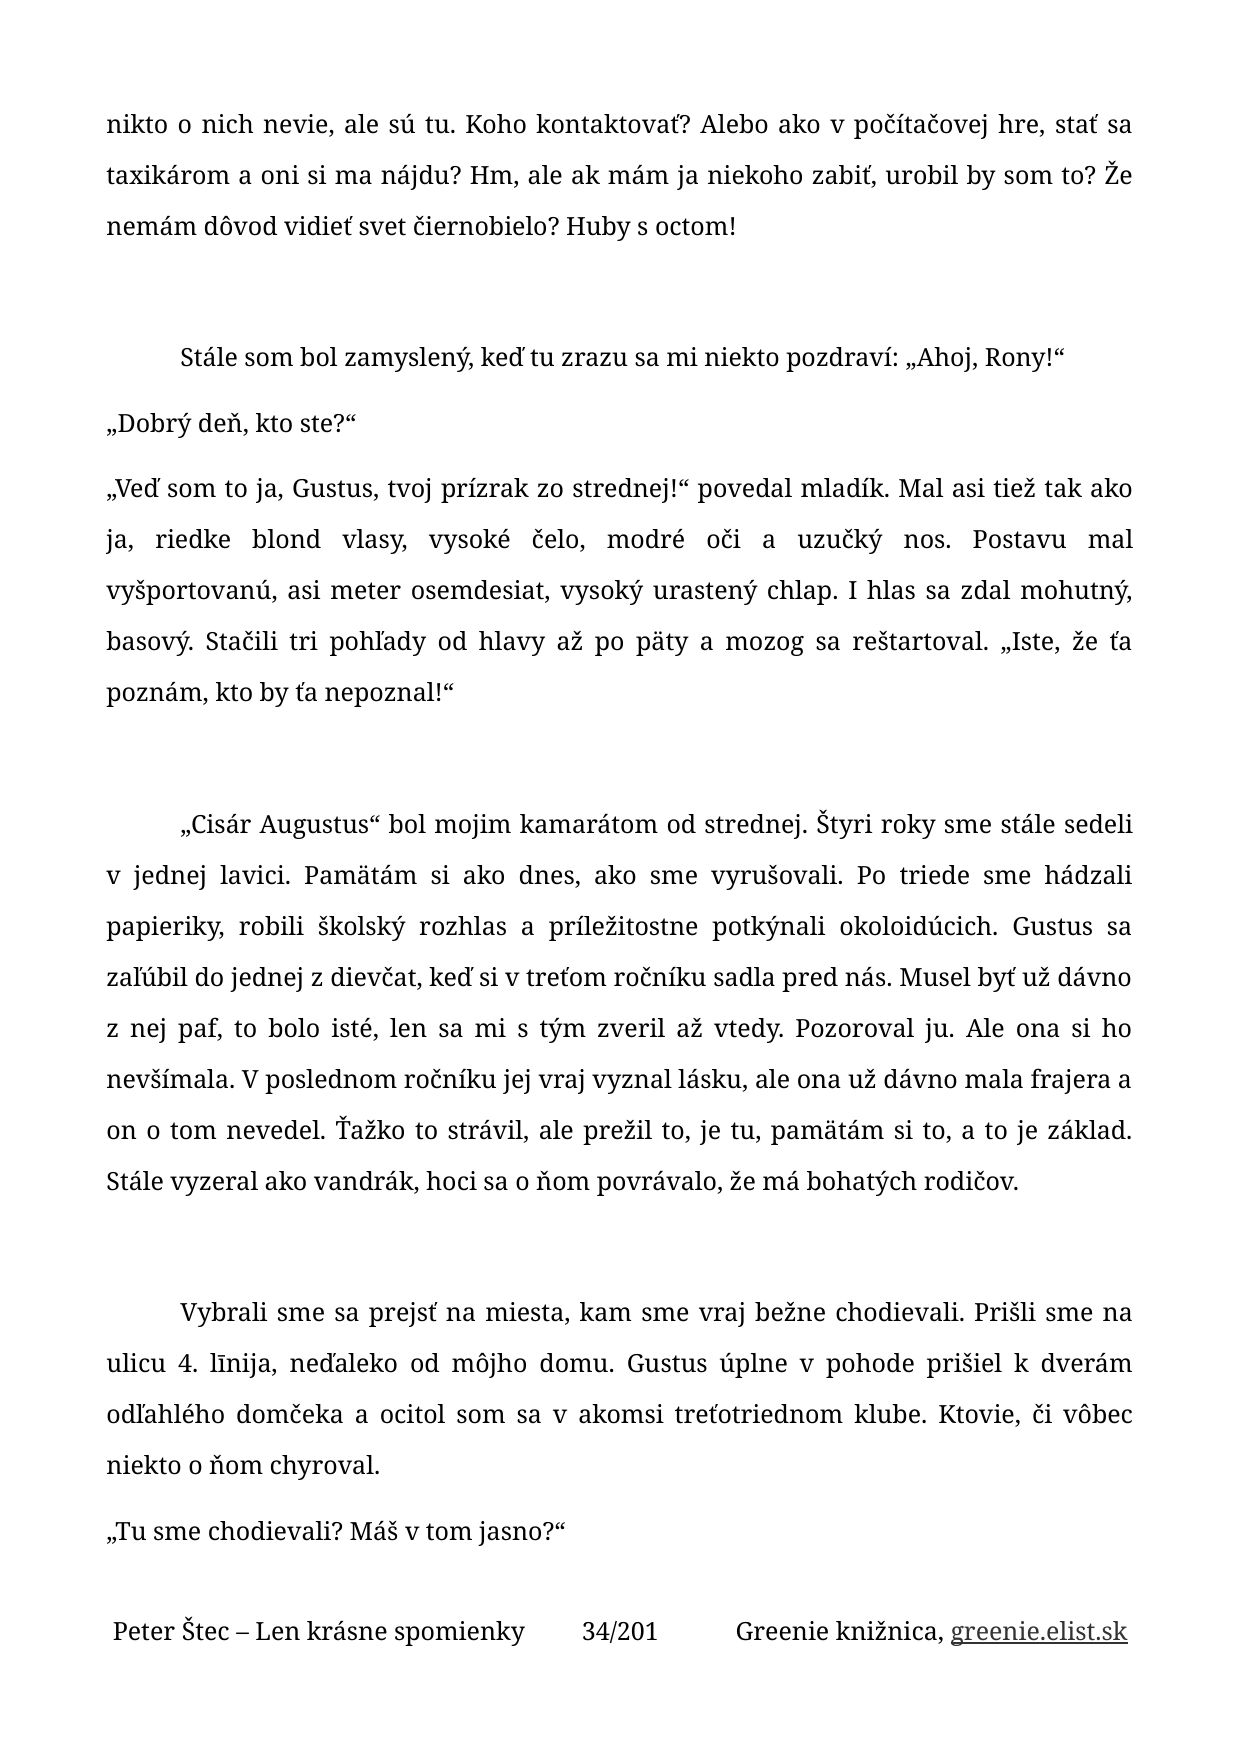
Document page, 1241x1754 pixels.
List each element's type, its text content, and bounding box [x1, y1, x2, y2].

text „Cisár Augustus“ bol mojim kamarátom od strednej. Štyri roky sme stále sedeli v jednej lavici. Pamätám si ako dnes, ako sme vyrušovali. Po triede sme hádzali papieriky, robili školský rozhlas a príležitostne potkýnali okoloidúcich. Gustus sa zaľúbil do jednej z dievčat, keď si v treťom ročníku sadla pred nás. Musel byť už dávno z nej paf, to bolo isté, len sa mi s tým zveril až vtedy. Pozoroval ju. Ale ona si ho nevšímala. V poslednom ročníku jej vraj vyznal lásku, ale ona už dávno mala frajera a on o tom nevedel. Ťažko to strávil, ale prežil to, je tu, pamätám si to, a to je základ. Stále vyzeral ako vandrák, hoci sa o ňom povrávalo, že má bohatých rodičov. [106, 806, 1134, 1198]
text „Tu sme chodievali? Máš v tom jasno?“ [106, 1513, 1134, 1548]
text „Dobrý deň, kto ste?“ [106, 405, 1134, 439]
text Stále som bol zamyslený, keď tu zrazu sa mi niekto pozdraví: „Ahoj, Rony!“ [106, 339, 1134, 374]
text „Veď som to ja, Gustus, tvoj prízrak zo strednej!“ povedal mladík. Mal asi tiež tak ako ja, riedke blond vlasy, vysoké čelo, modré oči a uzučký nos. Postavu mal vyšportovanú, asi meter osemdesiat, vysoký urastený chlap. I hlas sa zdal mohutný, basový. Stačili tri pohľady od hlavy až po päty a mozog sa reštartoval. „Iste, že ťa poznám, kto by ťa nepoznal!“ [106, 471, 1134, 709]
text nikto o nich nevie, ale sú tu. Koho kontaktovať? Alebo ako v počítačovej hre, stať sa taxikárom a oni si ma nájdu? Hm, ale ak mám ja niekoho zabiť, urobil by som to? Že nemám dôvod vidieť svet čiernobielo? Huby s octom! [106, 106, 1134, 242]
text Vybrali sme sa prejsť na miesta, kam sme vraj bežne chodievali. Prišli sme na ulicu 4. līnija, neďaleko od môjho domu. Gustus úplne v pohode prišiel k dverám odľahlého domčeka a ocitol som sa v akomsi treťotriednom klube. Ktovie, či vôbec niekto o ňom chyroval. [106, 1295, 1134, 1482]
